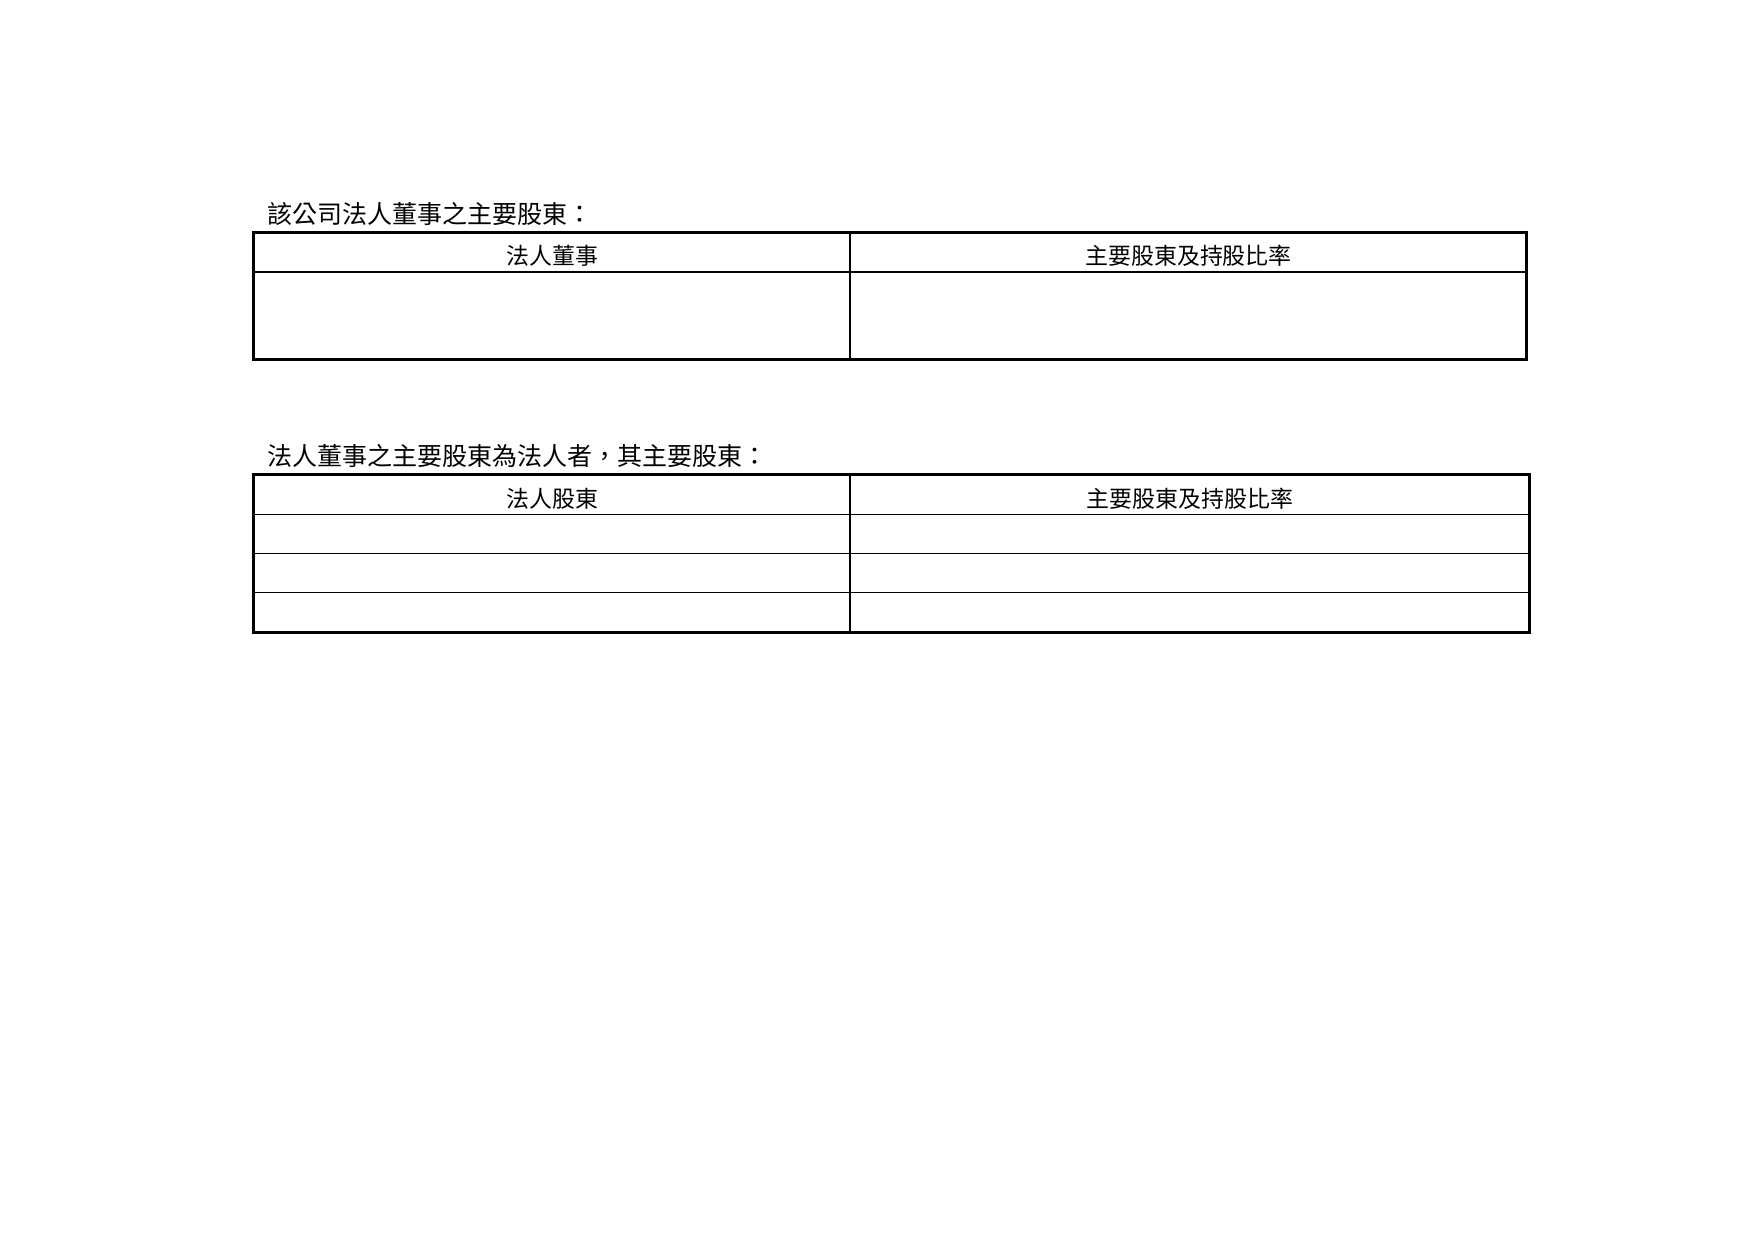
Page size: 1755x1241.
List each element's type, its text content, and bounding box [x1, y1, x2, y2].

text 法人董事之主要股東為法人者，其主要股東： [267, 436, 1606, 473]
table_cell [255, 593, 849, 631]
table_cell [255, 273, 849, 357]
table_header 主要股東及持股比率 [851, 476, 1528, 514]
table_cell [255, 515, 849, 553]
table_cell [851, 554, 1528, 592]
table_header 法人股東 [255, 476, 849, 514]
text 該公司法人董事之主要股東： [267, 193, 1606, 231]
table_header 主要股東及持股比率 [851, 234, 1525, 271]
table_header 法人董事 [255, 234, 849, 271]
table_cell [851, 515, 1528, 553]
table_cell [851, 593, 1528, 631]
table_cell [851, 273, 1525, 357]
table_cell [255, 554, 849, 592]
